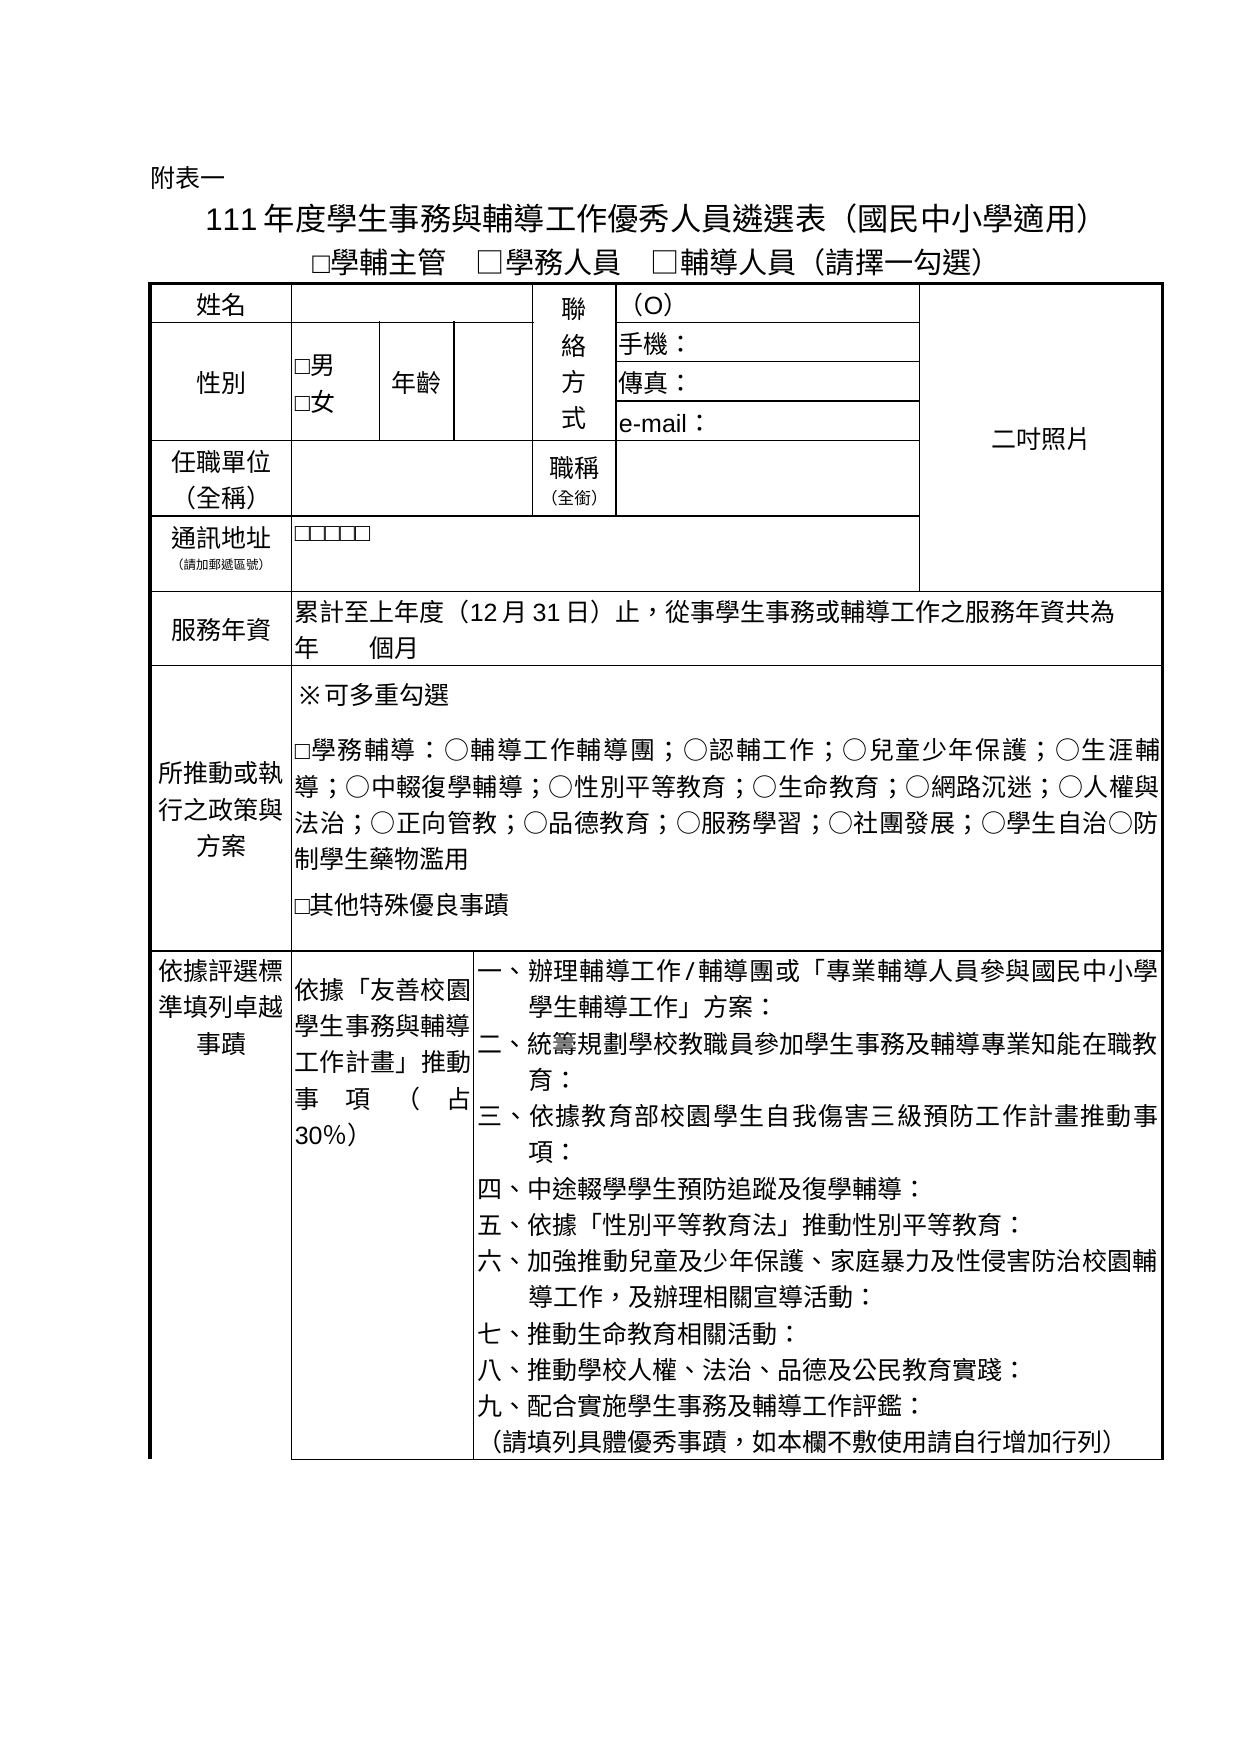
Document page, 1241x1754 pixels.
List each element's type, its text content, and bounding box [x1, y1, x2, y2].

table_cell 依據「友善校園學生事務與輔導工作計畫」推動事項（占30％） [292, 952, 473, 1459]
table_cell [455, 323, 532, 439]
table_cell 服務年資 [152, 592, 291, 665]
table_cell [292, 285, 532, 321]
table_cell 依據評選標準填列卓越事蹟 [152, 952, 291, 1459]
table_cell 傳真： [617, 362, 919, 400]
table_cell 一、辦理輔導工作/輔導團或「專業輔導人員參與國民中小學學生輔導工作」方案： 二、統籌規劃學校教職員參加學生事務及輔導專業知能在職教育： 三、依據教育部校園學生自我傷害三級預防工作計畫推動事項： 四、中途輟學學生預防追蹤及復學輔導： 五、依據「性別平等教育法」推動性別平等教育： 六、加強推動兒童及少年保護、家庭暴力及性侵害防治校園輔導工作，及辦理相關宣導活動： 七、推動生命教育相關活動： 八、推動學校人權、法治、品德及公民教育實踐： 九、配合實施學生事務及輔導工作評鑑： （請填列具體優秀事蹟，如本欄不敷使用請自行增加行列） [474, 952, 1161, 1459]
table_cell □學輔主管 □學務人員 □輔導人員（請擇一勾選） [150, 240, 1162, 282]
table_header 111年度學生事務與輔導工作優秀人員遴選表（國民中小學適用） [150, 195, 1162, 240]
table_cell 姓名 [152, 285, 291, 321]
text 附表一 [150, 158, 1162, 194]
table_cell 年齡 [380, 323, 453, 439]
table_cell （O） [617, 285, 919, 321]
table_cell ※可多重勾選 □學務輔導：○輔導工作輔導團；○認輔工作；○兒童少年保護；○生涯輔導；○中輟復學輔導；○性別平等教育；○生命教育；○網路沉迷；○人權與法治；○正向管教；○品德教育；○服務學習；○社團發展；○學生自治○防制學生藥物濫用 □其他特殊優良事蹟 [292, 666, 1161, 950]
table_cell e-mail： [617, 402, 919, 439]
table_cell 所推動或執行之政策與方案 [152, 666, 291, 950]
table_cell □男 □女 [292, 323, 379, 439]
table_cell 手機： [617, 323, 919, 361]
table_cell [617, 441, 919, 515]
table_cell 二吋照片 [920, 285, 1161, 591]
table_cell 累計至上年度（12月31日）止，從事學生事務或輔導工作之服務年資共為 年 個月 [292, 592, 1161, 665]
table_cell 性別 [152, 323, 291, 439]
table_cell 任職單位 （全稱） [152, 441, 291, 515]
table_cell 職稱 （全銜） [533, 441, 615, 515]
table_cell 通訊地址 （請加郵遞區號） [152, 517, 291, 591]
table_cell [292, 441, 532, 515]
table_cell □□□□□ [292, 517, 919, 591]
table_cell 聯 絡 方 式 [533, 285, 615, 439]
